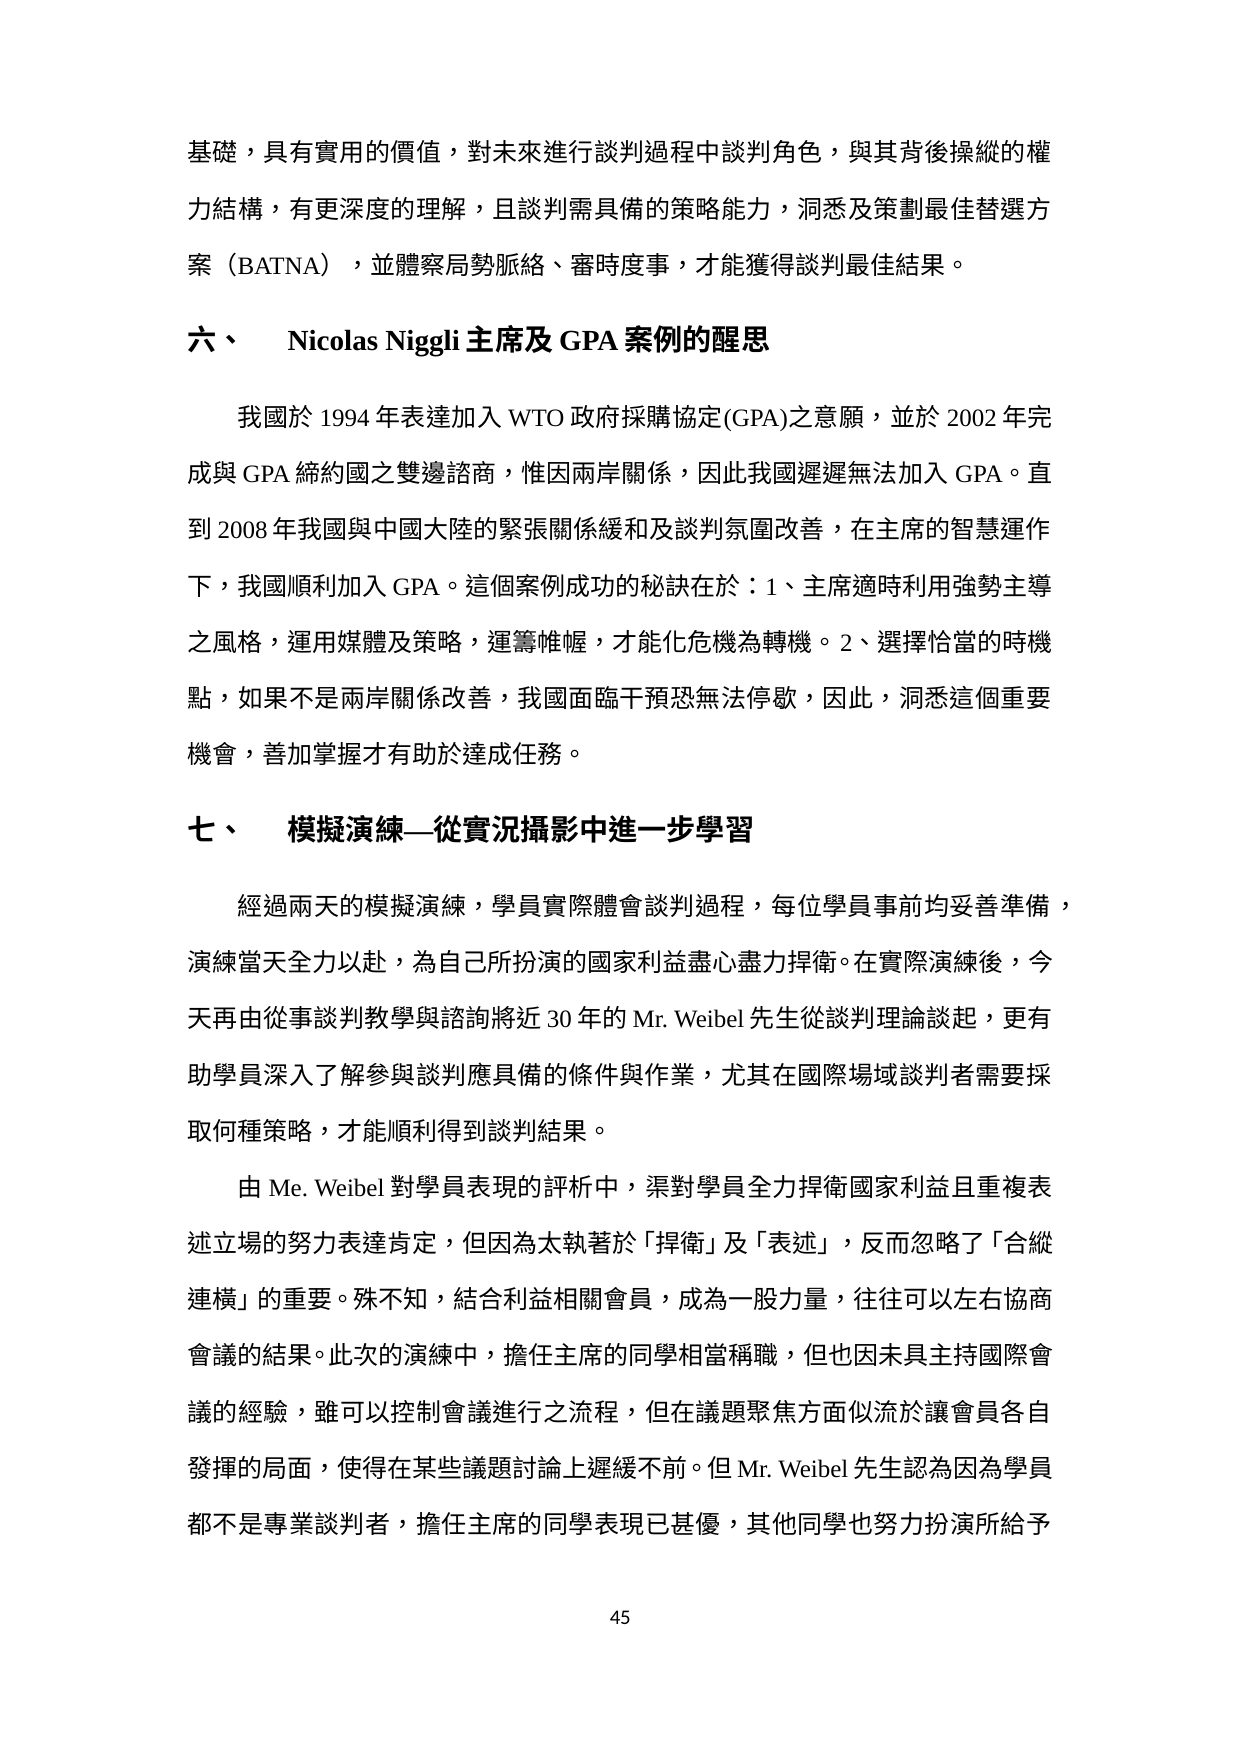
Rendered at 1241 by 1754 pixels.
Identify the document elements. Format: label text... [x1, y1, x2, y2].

text 我國於1994年表達加入WTO政府採購協定(GPA)之意願，並於2002年完成與GPA締約國之雙邊諮商，惟因兩岸關係，因此我國遲遲無法加入GPA。直到2008年我國與中國大陸的緊張關係緩和及談判氛圍改善，在主席的智慧運作下，我國順利加入GPA。這個案例成功的秘訣在於：1、主席適時利用強勢主導之風格，運用媒體及策略，運籌帷幄，才能化危機為轉機。2、選擇恰當的時機點，如果不是兩岸關係改善，我國面臨干預恐無法停歇，因此，洞悉這個重要機會，善加掌握才有助於達成任務。 [187, 397, 1053, 772]
text 由Me. Weibel對學員表現的評析中，渠對學員全力捍衛國家利益且重複表述立場的努力表達肯定，但因為太執著於「捍衛」及「表述」，反而忽略了「合縱連橫」的重要。殊不知，結合利益相關會員，成為一股力量，往往可以左右協商會議的結果。此次的演練中，擔任主席的同學相當稱職，但也因未具主持國際會議的經驗，雖可以控制會議進行之流程，但在議題聚焦方面似流於讓會員各自發揮的局面，使得在某些議題討論上遲緩不前。但Mr. Weibel先生認為因為學員都不是專業談判者，擔任主席的同學表現已甚優，其他同學也努力扮演所給予 [187, 1166, 1053, 1541]
text 基礎，具有實用的價值，對未來進行談判過程中談判角色，與其背後操縱的權力結構，有更深度的理解，且談判需具備的策略能力，洞悉及策劃最佳替選方案（BATNA），並體察局勢脈絡、審時度事，才能獲得談判最佳結果。 [187, 132, 1053, 282]
subtitle Nicolas Niggli主席及GPA案例的醒思 [187, 300, 1053, 375]
subtitle 模擬演練—從實況攝影中進一步學習 [187, 790, 1053, 865]
text 經過兩天的模擬演練，學員實際體會談判過程，每位學員事前均妥善準備，演練當天全力以赴，為自己所扮演的國家利益盡心盡力捍衛。在實際演練後，今天再由從事談判教學與諮詢將近30年的Mr. Weibel先生從談判理論談起，更有助學員深入了解參與談判應具備的條件與作業，尤其在國際場域談判者需要採取何種策略，才能順利得到談判結果。 [187, 886, 1053, 1148]
